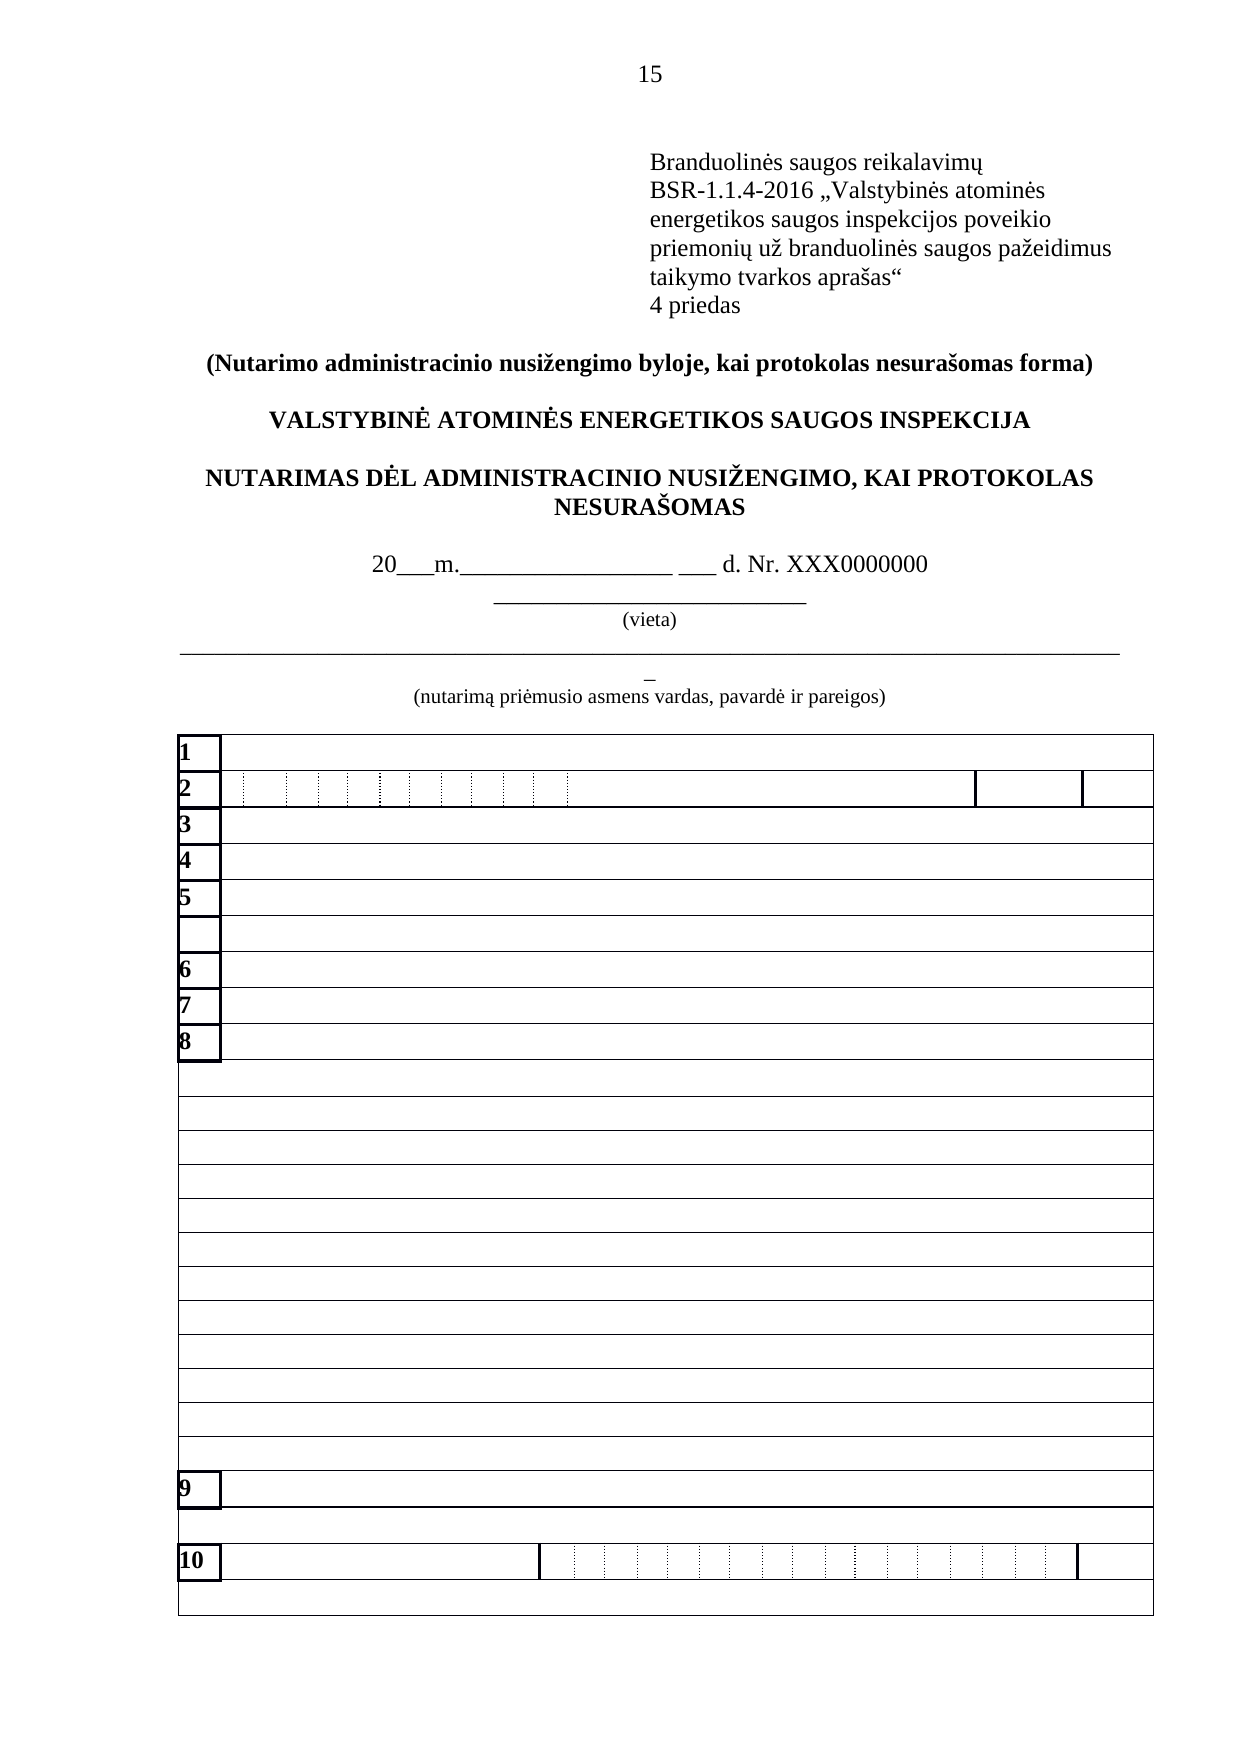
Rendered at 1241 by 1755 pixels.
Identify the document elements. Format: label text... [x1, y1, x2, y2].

table_cell [348, 771, 380, 806]
table_cell [471, 771, 503, 806]
table_header 1 [180, 737, 219, 770]
table_cell [179, 1131, 1153, 1164]
table_cell [700, 1544, 730, 1579]
table_cell [222, 844, 1153, 879]
table_cell [983, 1544, 1015, 1579]
table_cell [179, 1437, 1153, 1470]
table_cell 5 [180, 882, 219, 915]
table_cell [541, 1544, 574, 1579]
table_cell [222, 988, 1153, 1023]
table_cell [222, 880, 1153, 915]
table_cell 10 [180, 1546, 219, 1579]
text VALSTYBINĖ ATOMINĖS ENERGETIKOS SAUGOS INSPEKCIJA [177, 406, 1122, 434]
table_cell [380, 771, 409, 806]
table_cell [222, 1024, 1153, 1059]
table_cell 2 [180, 773, 219, 806]
text priemonių už branduolinės saugos pažeidimus [649, 233, 1122, 262]
table_cell [855, 1544, 888, 1579]
table_cell [179, 1335, 1153, 1368]
table_cell [504, 771, 533, 806]
text (Nutarimo administracinio nusižengimo byloje, kai protokolas nesurašomas forma) [177, 348, 1122, 377]
table_cell 3 [180, 810, 219, 842]
table_cell [222, 808, 1153, 842]
text _________________________ [177, 578, 1122, 607]
table_cell 6 [180, 954, 219, 987]
table_cell [180, 918, 219, 951]
table_cell 7 [180, 990, 219, 1023]
table_cell [977, 771, 1081, 806]
table_cell [179, 1403, 1153, 1436]
text energetikos saugos inspekcijos poveikio [649, 204, 1122, 233]
table_cell [442, 771, 471, 806]
table_cell [179, 1233, 1153, 1266]
text 4 priedas [649, 291, 1122, 319]
table_cell [730, 1544, 763, 1579]
text 20___m._________________ ___ d. Nr. XXX0000000 [177, 549, 1122, 578]
table_cell [950, 1544, 983, 1579]
text BSR-1.1.4-2016 „Valstybinės atominės [649, 176, 1122, 204]
table_cell [244, 771, 286, 806]
table_cell [318, 771, 348, 806]
table_cell 9 [180, 1473, 219, 1506]
table_cell [888, 1544, 918, 1579]
table_cell [179, 1301, 1153, 1334]
table_cell [179, 1580, 1153, 1615]
table_cell [568, 771, 974, 806]
table_cell [179, 1267, 1153, 1300]
table_cell [222, 1471, 1153, 1506]
table_cell [1045, 1544, 1076, 1579]
table_cell [179, 1199, 1153, 1232]
text (vieta) [177, 607, 1122, 631]
text taikymo tvarkos aprašas“ [649, 262, 1122, 291]
table_cell [533, 771, 568, 806]
table_cell [575, 1544, 605, 1579]
table_cell [179, 1369, 1153, 1402]
text (nutarimą priėmusio asmens vardas, pavardė ir pareigos) [177, 684, 1122, 708]
table_cell [637, 1544, 667, 1579]
table_header [222, 735, 1153, 770]
table_cell [286, 771, 318, 806]
table_cell [605, 1544, 637, 1579]
table_cell [668, 1544, 700, 1579]
text branduolinės saugos reikalavimų [649, 147, 1122, 176]
table_cell [410, 771, 442, 806]
table_cell [1015, 1544, 1045, 1579]
table_cell [918, 1544, 950, 1579]
table_cell [179, 1097, 1153, 1129]
table_cell [222, 771, 244, 806]
table_cell [1084, 771, 1153, 806]
table_cell [825, 1544, 855, 1579]
table_cell [179, 1508, 1153, 1542]
table_cell [222, 1544, 538, 1579]
table_cell [763, 1544, 793, 1579]
table_cell [1079, 1544, 1153, 1579]
table_cell [222, 952, 1153, 987]
text ___________________________________________________________________________________ [177, 631, 1122, 684]
table_cell [222, 916, 1153, 951]
text NUTARIMAS DĖL ADMINISTRACINIO NUSIŽENGIMO, KAI PROTOKOLAS NESURAŠOMAS [177, 463, 1122, 521]
table_cell [793, 1544, 825, 1579]
table_cell 4 [180, 846, 219, 879]
table_cell 8 [180, 1026, 219, 1059]
table_cell [179, 1165, 1153, 1198]
table_cell [179, 1060, 1153, 1096]
